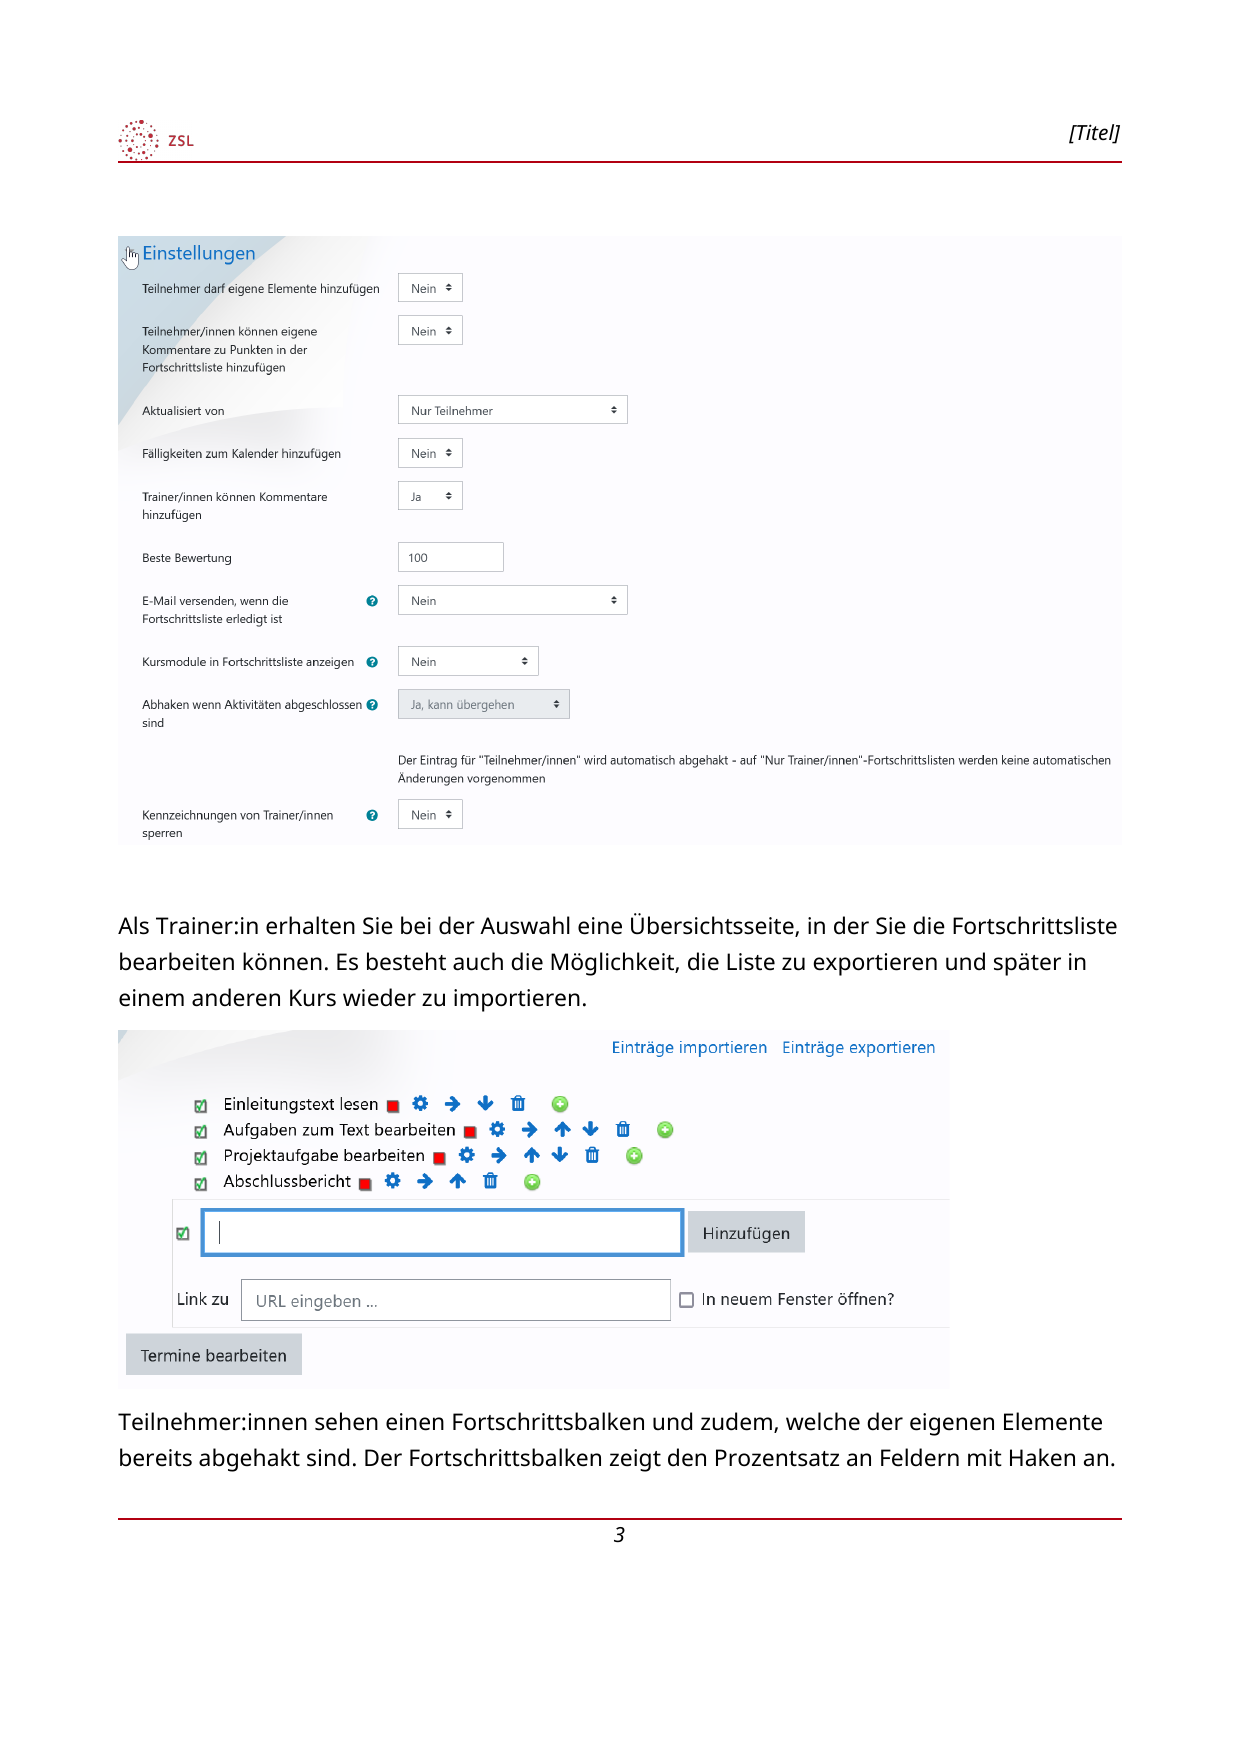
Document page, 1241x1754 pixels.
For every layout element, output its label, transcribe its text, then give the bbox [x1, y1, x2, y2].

picture [118, 120, 194, 161]
picture [118, 236, 1123, 845]
text Teilnehmer:innen sehen einen Fortschrittsbalken und zudem, welche der eigenen Elemente bereits abgehakt sind. Der Fortschrittsbalken zeigt den Prozentsatz an Feldern mit Haken an. [118, 1406, 1122, 1473]
picture [118, 1030, 950, 1389]
text Als Trainer:in erhalten Sie bei der Auswahl eine Übersichtsseite, in der Sie die Fortschrittsliste bearbeiten können. Es besteht auch die Möglichkeit, die Liste zu exportieren und später in einem anderen Kurs wieder zu importieren. [118, 910, 1122, 1013]
